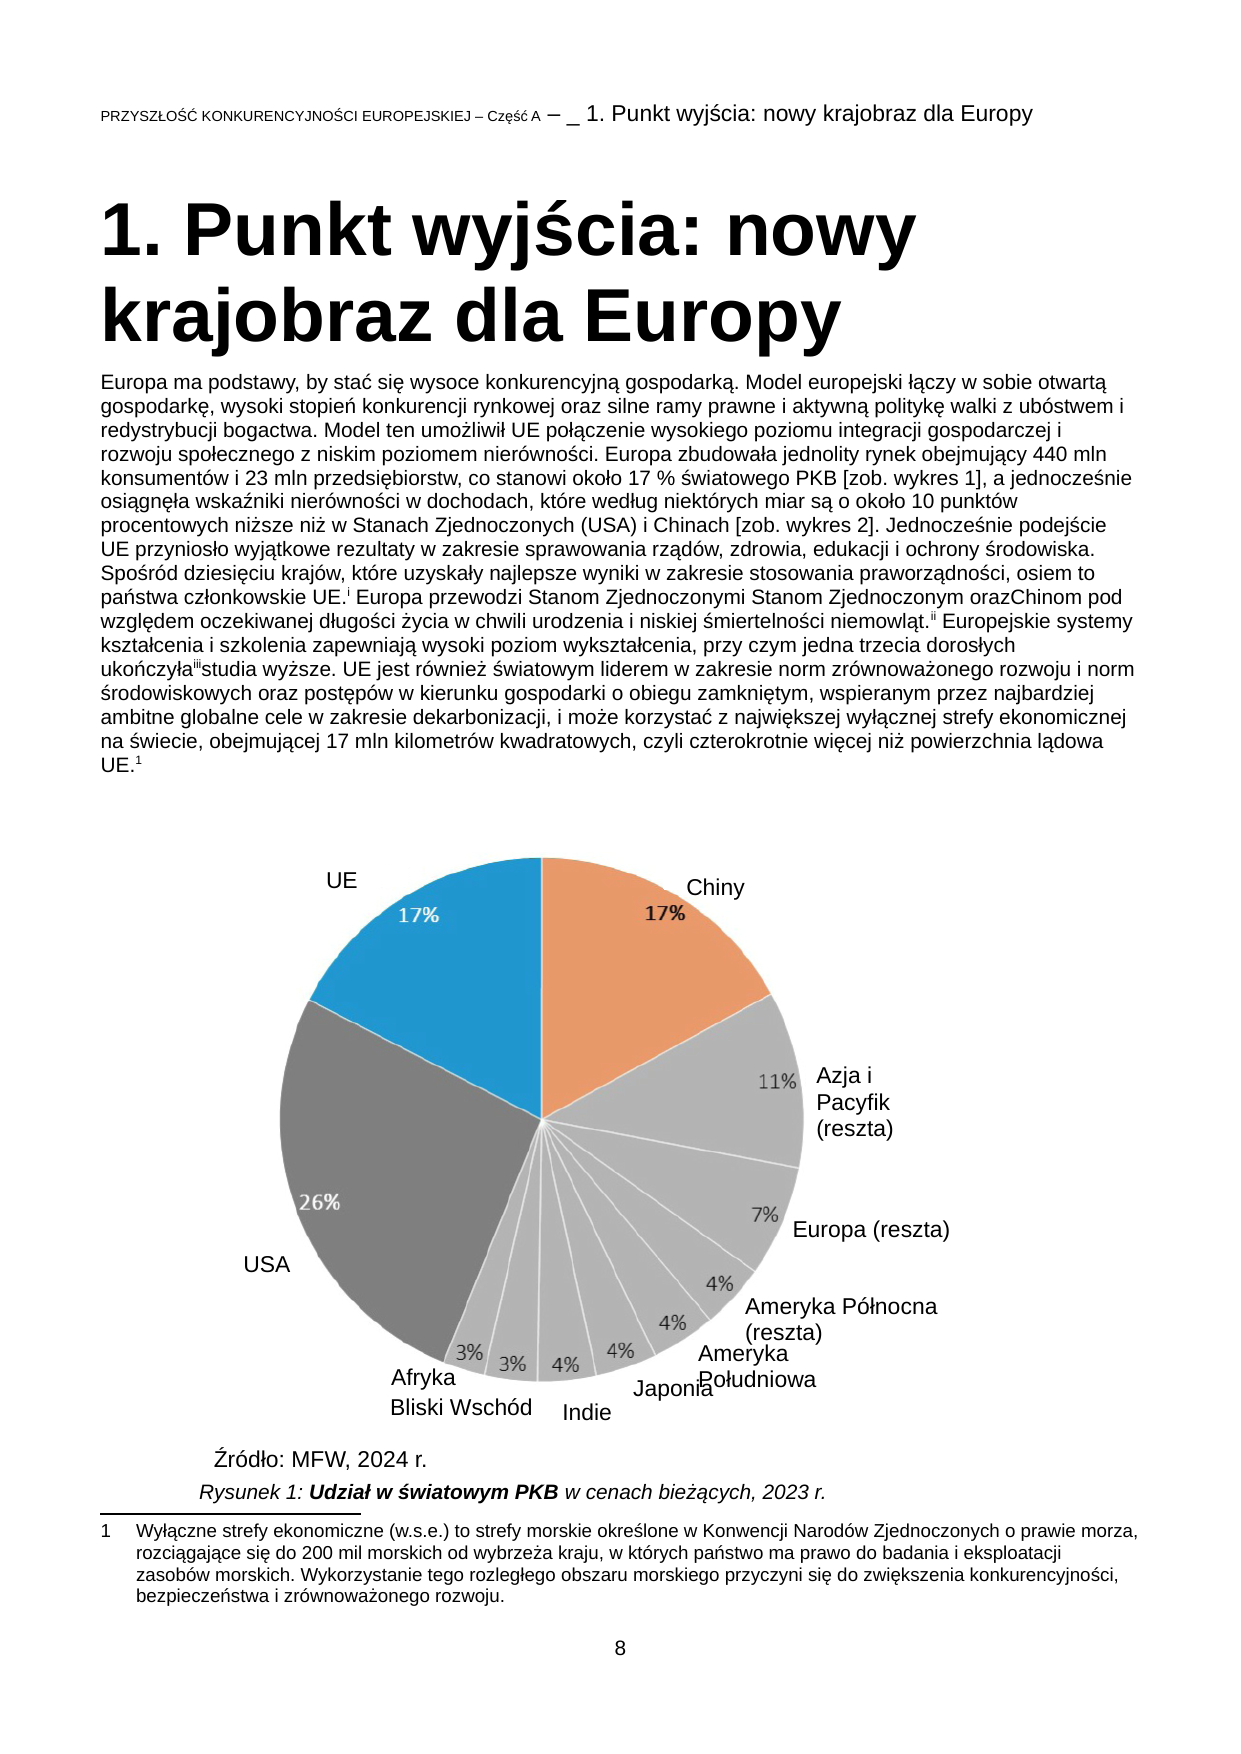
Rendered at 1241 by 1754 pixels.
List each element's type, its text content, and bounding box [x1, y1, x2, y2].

text Europa ma podstawy, by stać się wysoce konkurencyjną gospodarką. Model europejski łączy w sobie otwartą gospodarkę, wysoki stopień konkurencji rynkowej oraz silne ramy prawne i aktywną politykę walki z ubóstwem i redystrybucji bogactwa. Model ten umożliwił UE połączenie wysokiego poziomu integracji gospodarczej i rozwoju społecznego z niskim poziomem nierówności. Europa zbudowała jednolity rynek obejmujący 440 mln konsumentów i 23 mln przedsiębiorstw, co stanowi około 17 % światowego PKB [zob. wykres 1], a jednocześnie osiągnęła wskaźniki nierówności w dochodach, które według niektórych miar są o około 10 punktów procentowych niższe niż w Stanach Zjednoczonych (USA) i Chinach [zob. wykres 2]. Jednocześnie podejście UE przyniosło wyjątkowe rezultaty w zakresie sprawowania rządów, zdrowia, edukacji i ochrony środowiska. Spośród dziesięciu krajów, które uzyskały najlepsze wyniki w zakresie stosowania praworządności, osiem to państwa członkowskie UE. Europa przewodzi Stanom Zjednoczonymi Stanom Zjednoczonym orazChinom pod względem oczekiwanej długości życia w chwili urodzenia i niskiej śmiertelności niemowląt. Europejskie systemy kształcenia i szkolenia zapewniają wysoki poziom wykształcenia, przy czym jedna trzecia dorosłych ukończyłastudia wyższe. UE jest również światowym liderem w zakresie norm zrównoważonego rozwoju i norm środowiskowych oraz postępów w kierunku gospodarki o obiegu zamkniętym, wspieranym przez najbardziej ambitne globalne cele w zakresie dekarbonizacji, i może korzystać z największej wyłącznej strefy ekonomicznej na świecie, obejmującej 17 mln kilometrów kwadratowych, czyli czterokrotnie więcej niż powierzchnia lądowa UE. [100, 369, 1140, 777]
subtitle 1. Punkt wyjścia: nowy krajobraz dla Europy [100, 184, 1140, 357]
picture [275, 852, 806, 1386]
picture [280, 1258, 286, 1266]
text Rysunek 1: Udział w światowym PKB w cenach bieżących, 2023 r. [199, 865, 984, 1504]
picture [702, 1373, 710, 1379]
picture [796, 1223, 806, 1235]
picture [777, 1376, 784, 1386]
picture [716, 1376, 723, 1386]
text Wyłączne strefy ekonomiczne (w.s.e.) to strefy morskie określone w Konwencji Narodów Zjednoczonych o prawie morza, rozciągające się do 200 mil morskich od wybrzeża kraju, w których państwo ma prawo do badania i eksploatacji zasobów morskich. Wykorzystanie tego rozległego obszaru morskiego przyczyni się do zwiększenia konkurencyjności, bezpieczeństwa i zrównoważonego rozwoju. [100, 1520, 1140, 1606]
